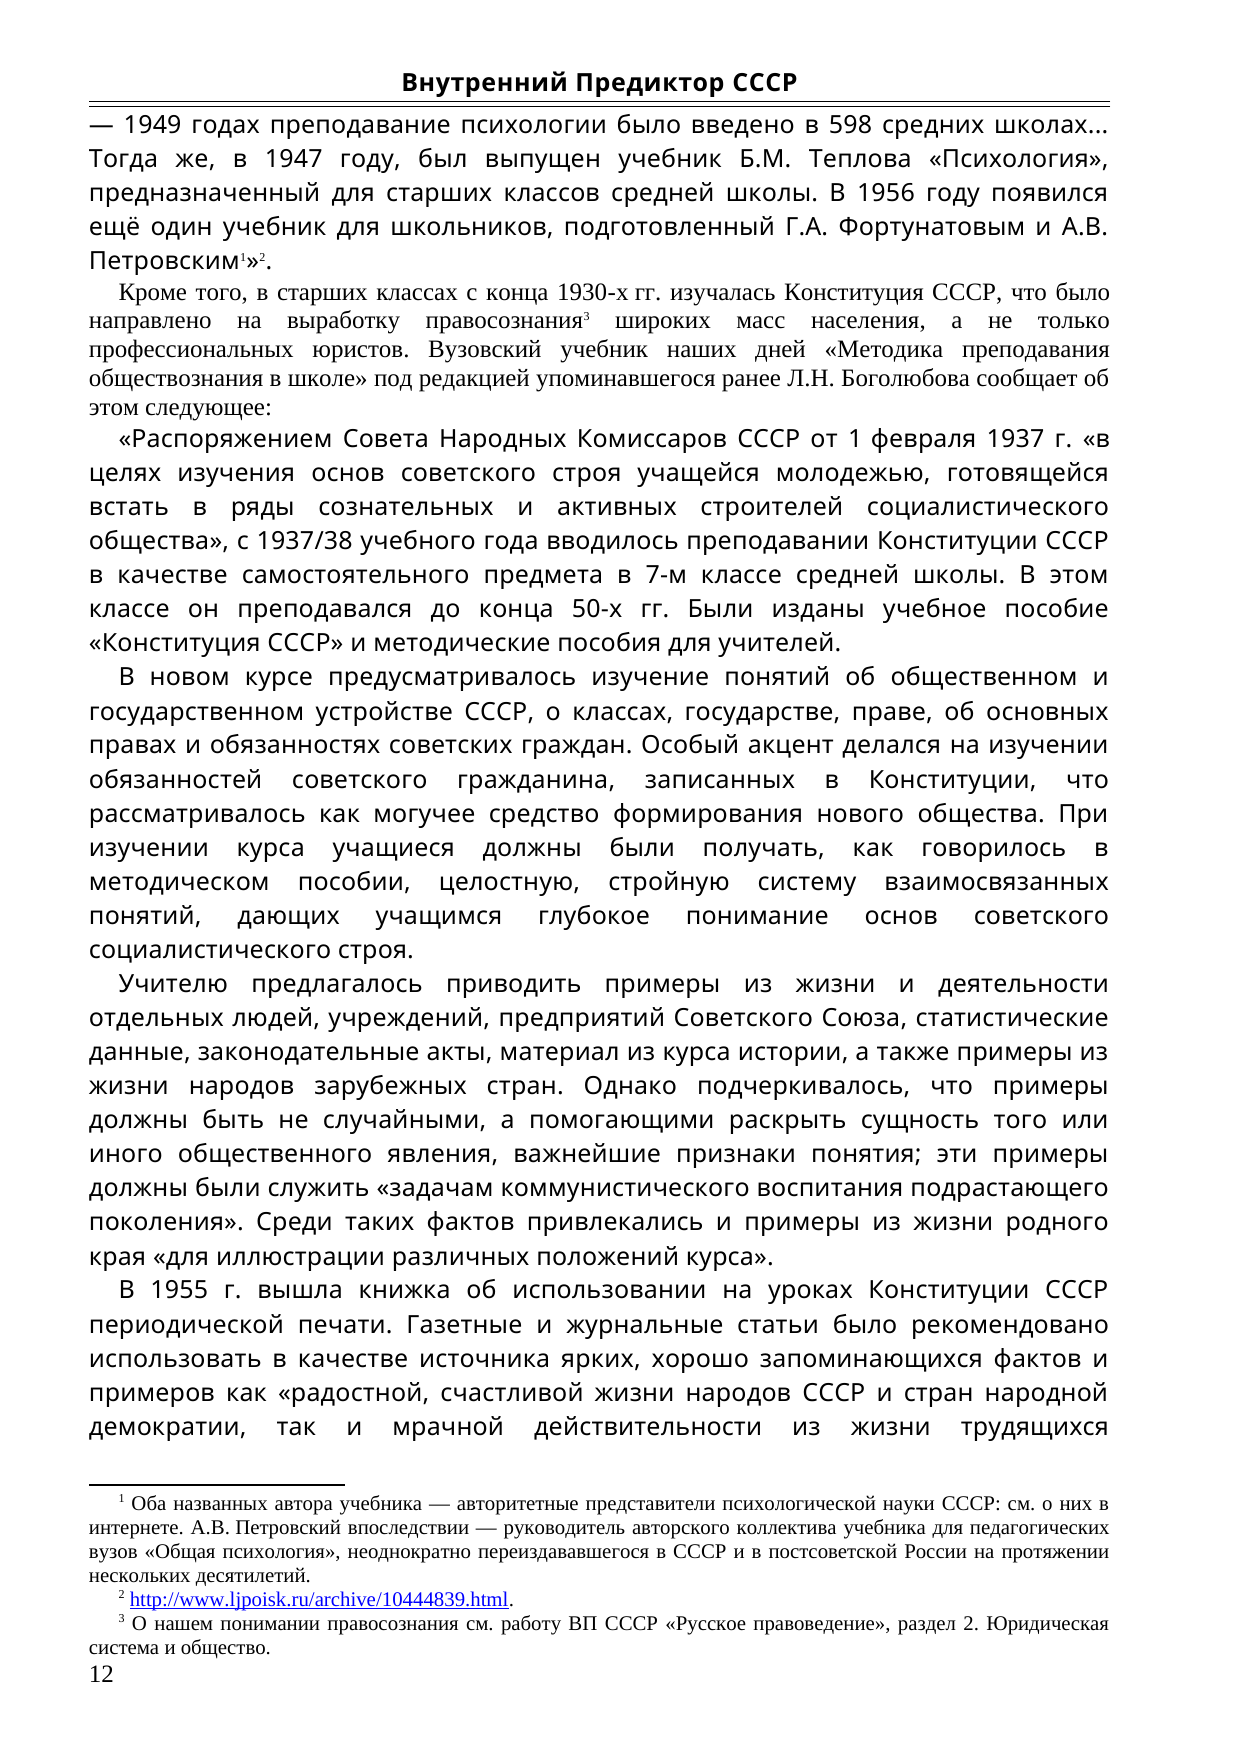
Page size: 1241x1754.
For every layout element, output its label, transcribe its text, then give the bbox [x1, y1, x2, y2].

text — 1949 годах преподавание психологии было введено в 598 средних школах... Тогда же, в 1947 году, был выпущен учебник Б.М. Теплова «Психология», предназначенный для старших классов средней школы. В 1956 году появился ещё один учебник для школьников, подготовленный Г.А. Фортунатовым и А.В. Петровским». [89, 107, 1110, 277]
text В 1955 г. вышла книжка об использовании на уроках Конституции СССР периодической печати. Газетные и журнальные статьи было рекомендовано использовать в качестве источника ярких, хорошо запоминающихся фактов и примеров как «радостной, счастливой жизни народов СССР и стран народной демократии, так и мрачной действительности из жизни трудящихся [89, 1272, 1110, 1442]
text О нашем понимании правосознания см. работу ВП СССР «Русское правоведение», раздел 2. Юридическая система и общество. [89, 1611, 1110, 1659]
text В новом курсе предусматривалось изучение понятий об общественном и государственном устройстве СССР, о классах, государстве, праве, об основных правах и обязанностях советских граждан. Особый акцент делался на изучении обязанностей советского гражданина, записанных в Конституции, что рассматривалось как могучее средство формирования нового общества. При изучении курса учащиеся должны были получать, как говорилось в методическом пособии, целостную, стройную систему взаимосвязанных понятий, дающих учащимся глубокое понимание основ советского социалистического строя. [89, 659, 1110, 966]
text Оба названных автора учебника — авторитетные представители психологической науки СССР: см. о них в интернете. А.В. Петровский впоследствии — руководитель авторского коллектива учебника для педагогических вузов «Общая психология», неоднократно переиздававшегося в СССР и в постсоветской России на протяжении нескольких десятилетий. [89, 1491, 1110, 1587]
text http://www.ljpoisk.ru/archive/10444839.html. [89, 1587, 1110, 1611]
text Кроме того, в старших классах с конца 1930‑х гг. изучалась Конституция СССР, что было направлено на выработку правосознания широких масс населения, а не только профессиональных юристов. Вузовский учебник наших дней «Методика преподавания обществознания в школе» под редакцией упоминавшегося ранее Л.Н. Боголюбова сообщает об этом следующее: [89, 277, 1110, 421]
text Учителю предлагалось приводить примеры из жизни и деятельности отдельных людей, учреждений, предприятий Советского Союза, статистические данные, законодательные акты, материал из курса истории, а также примеры из жизни народов зарубежных стран. Однако подчеркивалось, что примеры должны быть не случайными, а помогающими раскрыть сущность того или иного общественного явления, важнейшие признаки понятия; эти примеры должны были служить «задачам коммунистического воспитания подрастающего поколения». Среди таких фактов привлекались и примеры из жизни родного края «для иллюстрации различных положений курса». [89, 966, 1110, 1272]
text «Распоряжением Совета Народных Комиссаров СССР от 1 февраля 1937 г. «в целях изучения основ советского строя учащейся молодежью, готовящейся встать в ряды сознательных и активных строителей социалистического общества», с 1937/38 учебного года вводилось преподавании Конституции СССР в качестве самостоятельного предмета в 7-м классе средней школы. В этом классе он преподавался до конца 50-х гг. Были изданы учебное пособие «Конституция СССР» и методические пособия для учителей. [89, 421, 1110, 659]
